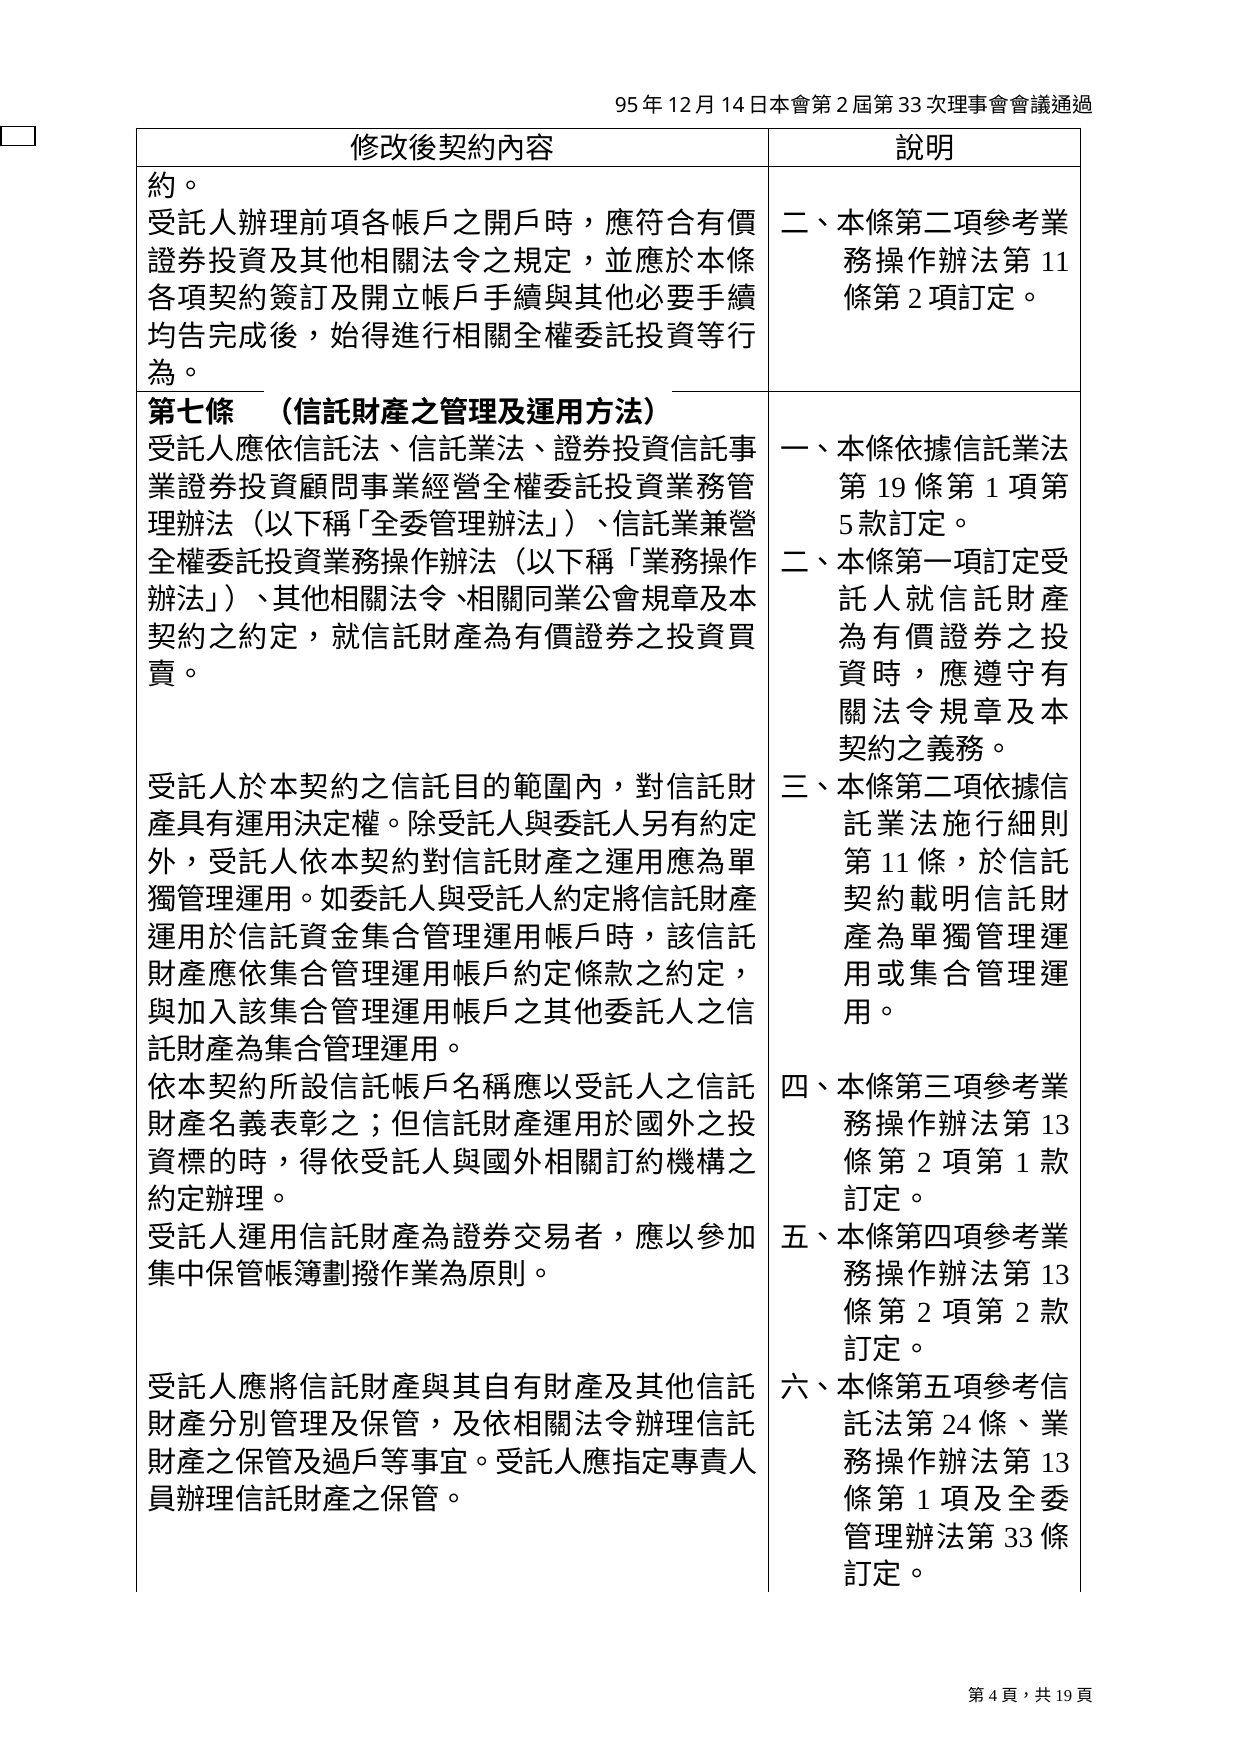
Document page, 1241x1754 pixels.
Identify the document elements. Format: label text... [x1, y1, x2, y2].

table_header 修改後契約內容 [137, 129, 768, 166]
table_cell 受託人於本契約之信託目的範圍內，對信託財產具有運用決定權。除受託人與委託人另有約定外，受託人依本契約對信託財產之運用應為單獨管理運用。如委託人與受託人約定將信託財產運用於信託資金集合管理運用帳戶時，該信託財產應依集合管理運用帳戶約定條款之約定，與加入該集合管理運用帳戶之其他委託人之信託財產為集合管理運用。 [137, 767, 768, 1067]
table_cell 五、本條第四項參考業務操作辦法第13條第2項第2款訂定。 [769, 1217, 1080, 1367]
table_cell 三、本條第二項依據信託業法施行細則第11條，於信託契約載明信託財產為單獨管理運用或集合管理運用。 [769, 767, 1080, 1067]
table_cell 第七條 （信託財產之管理及運用方法） 受託人應依信託法、信託業法、證券投資信託事業證券投資顧問事業經營全權委託投資業務管理辦法（以下稱「全委管理辦法」）、信託業兼營全權委託投資業務操作辦法（以下稱「業務操作辦法」）、其他相關法令、相關同業公會規章及本契約之約定，就信託財產為有價證券之投資買賣。 [137, 392, 768, 767]
table_cell [769, 167, 1080, 203]
table_cell 六、本條第五項參考信託法第24條、業務操作辦法第13條第1項及全委管理辦法第33條訂定。 [769, 1367, 1080, 1592]
table_cell 約。 [137, 167, 768, 203]
table_cell 二、本條第二項參考業務操作辦法第11條第2項訂定。 [769, 204, 1080, 391]
table_cell 四、本條第三項參考業務操作辦法第13條第2項第1款訂定。 [769, 1067, 1080, 1217]
table_cell 受託人應將信託財產與其自有財產及其他信託財產分別管理及保管，及依相關法令辦理信託財產之保管及過戶等事宜。受託人應指定專責人員辦理信託財產之保管。 [137, 1367, 768, 1592]
table_cell 一、本條依據信託業法第19條第1項第5款訂定。 二、本條第一項訂定受託人就信託財產為有價證券之投資時，應遵守有關法令規章及本契約之義務。 [769, 392, 1080, 767]
table_cell 依本契約所設信託帳戶名稱應以受託人之信託財產名義表彰之；但信託財產運用於國外之投資標的時，得依受託人與國外相關訂約機構之約定辦理。 [137, 1067, 768, 1217]
table_cell 受託人辦理前項各帳戶之開戶時，應符合有價證券投資及其他相關法令之規定，並應於本條各項契約簽訂及開立帳戶手續與其他必要手續均告完成後，始得進行相關全權委託投資等行為。 [137, 204, 768, 391]
table_cell 受託人運用信託財產為證券交易者，應以參加集中保管帳簿劃撥作業為原則。 [137, 1217, 768, 1367]
table_header 說明 [769, 129, 1080, 166]
